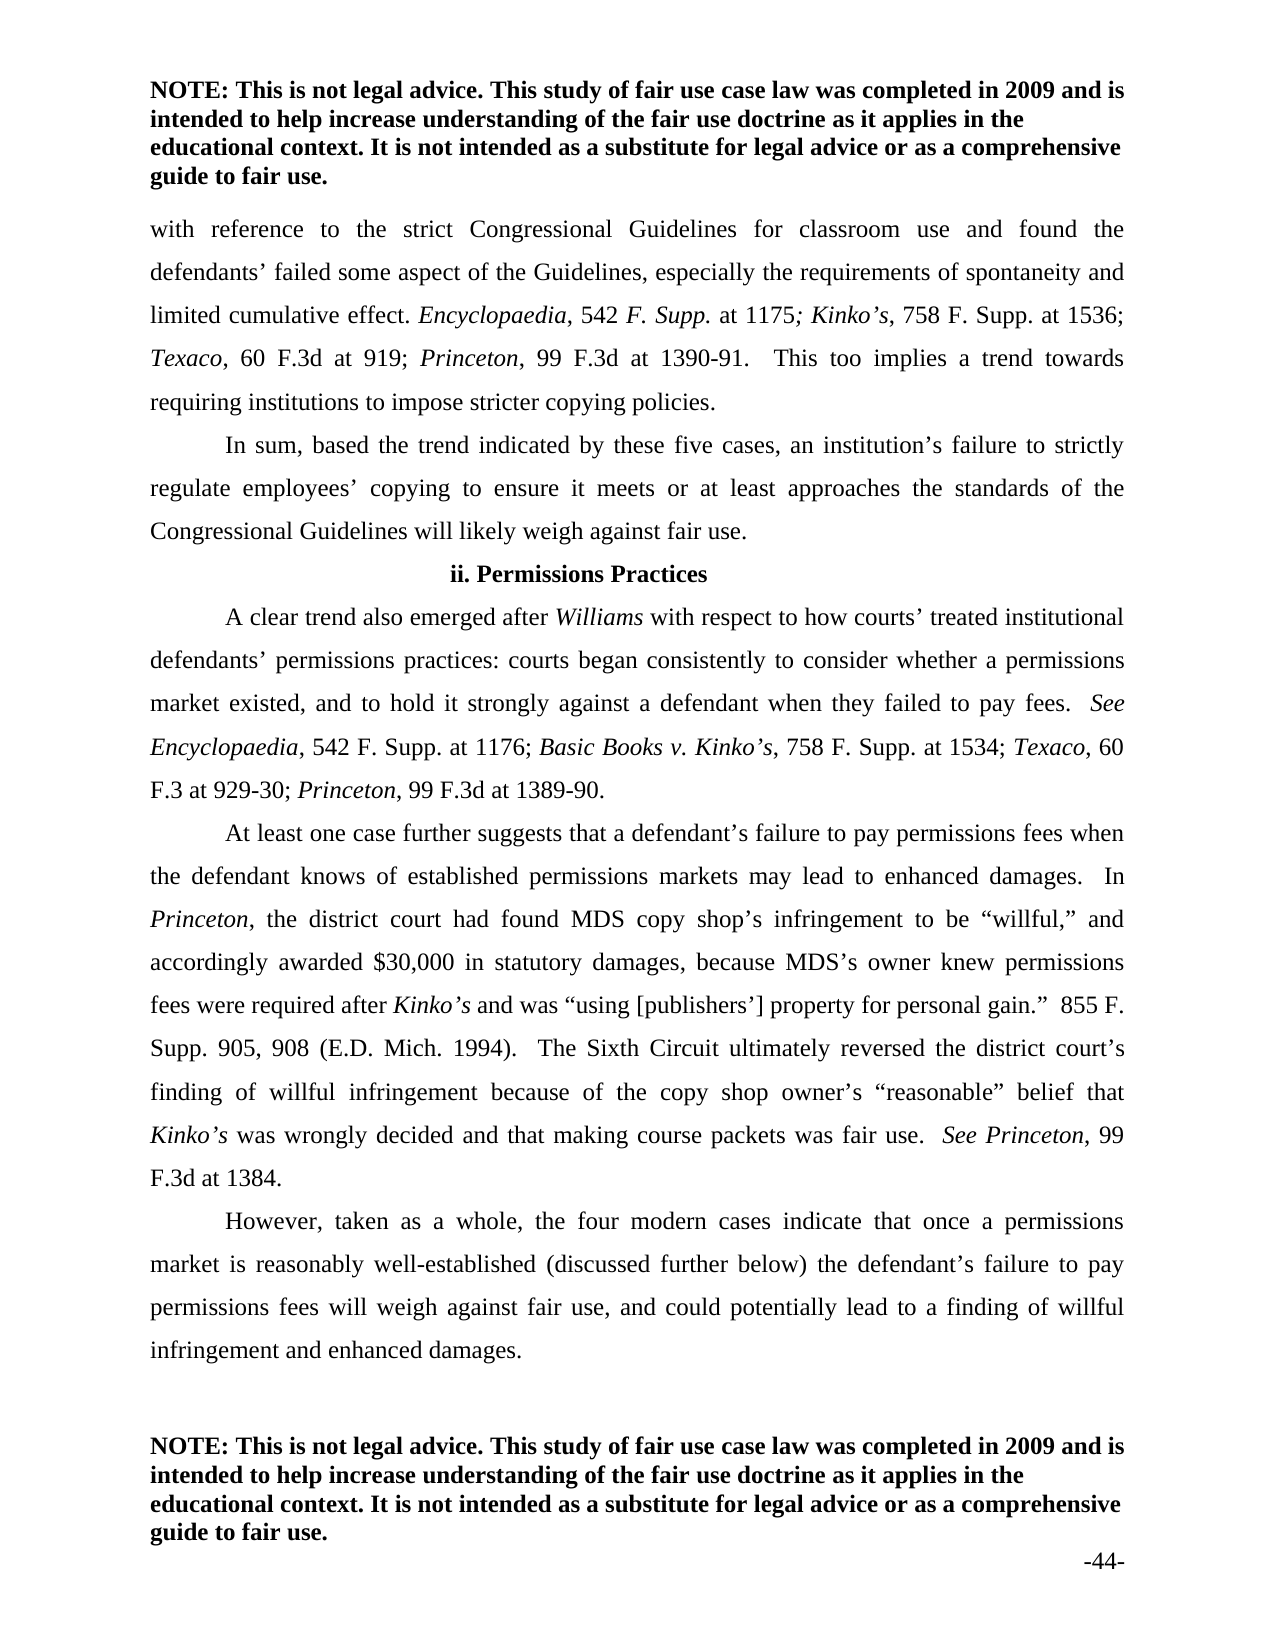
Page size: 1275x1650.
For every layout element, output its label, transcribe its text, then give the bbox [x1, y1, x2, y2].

text with reference to the strict Congressional Guidelines for classroom use and found the defendants’ failed some aspect of the Guidelines, especially the requirements of spontaneity and limited cumulative effect. Encyclopaedia, 542 F. Supp. at 1175; Kinko’s, 758 F. Supp. at 1536; Texaco, 60 F.3d at 919; Princeton, 99 F.3d at 1390-91. This too implies a trend towards requiring institutions to impose stricter copying policies. [150, 214, 1125, 415]
subtitle ii. Permissions Practices [450, 559, 1125, 588]
text A clear trend also emerged after Williams with respect to how courts’ treated institutional defendants’ permissions practices: courts began consistently to consider whether a permissions market existed, and to hold it strongly against a defendant when they failed to pay fees. See Encyclopaedia, 542 F. Supp. at 1176; Basic Books v. Kinko’s, 758 F. Supp. at 1534; Texaco, 60 F.3 at 929-30; Princeton, 99 F.3d at 1389-90. [150, 602, 1125, 803]
text However, taken as a whole, the four modern cases indicate that once a permissions market is reasonably well-established (discussed further below) the defendant’s failure to pay permissions fees will weigh against fair use, and could potentially lead to a finding of willful infringement and enhanced damages. [150, 1206, 1125, 1364]
text In sum, based the trend indicated by these five cases, an institution’s failure to strictly regulate employees’ copying to ensure it meets or at least approaches the standards of the Congressional Guidelines will likely weigh against fair use. [150, 430, 1125, 545]
text At least one case further suggests that a defendant’s failure to pay permissions fees when the defendant knows of established permissions markets may lead to enhanced damages. In Princeton, the district court had found MDS copy shop’s infringement to be “willful,” and accordingly awarded $30,000 in statutory damages, because MDS’s owner knew permissions fees were required after Kinko’s and was “using [publishers’] property for personal gain.” 855 F. Supp. 905, 908 (E.D. Mich. 1994). The Sixth Circuit ultimately reversed the district court’s finding of willful infringement because of the copy shop owner’s “reasonable” belief that Kinko’s was wrongly decided and that making course packets was fair use. See Princeton, 99 F.3d at 1384. [150, 818, 1125, 1192]
